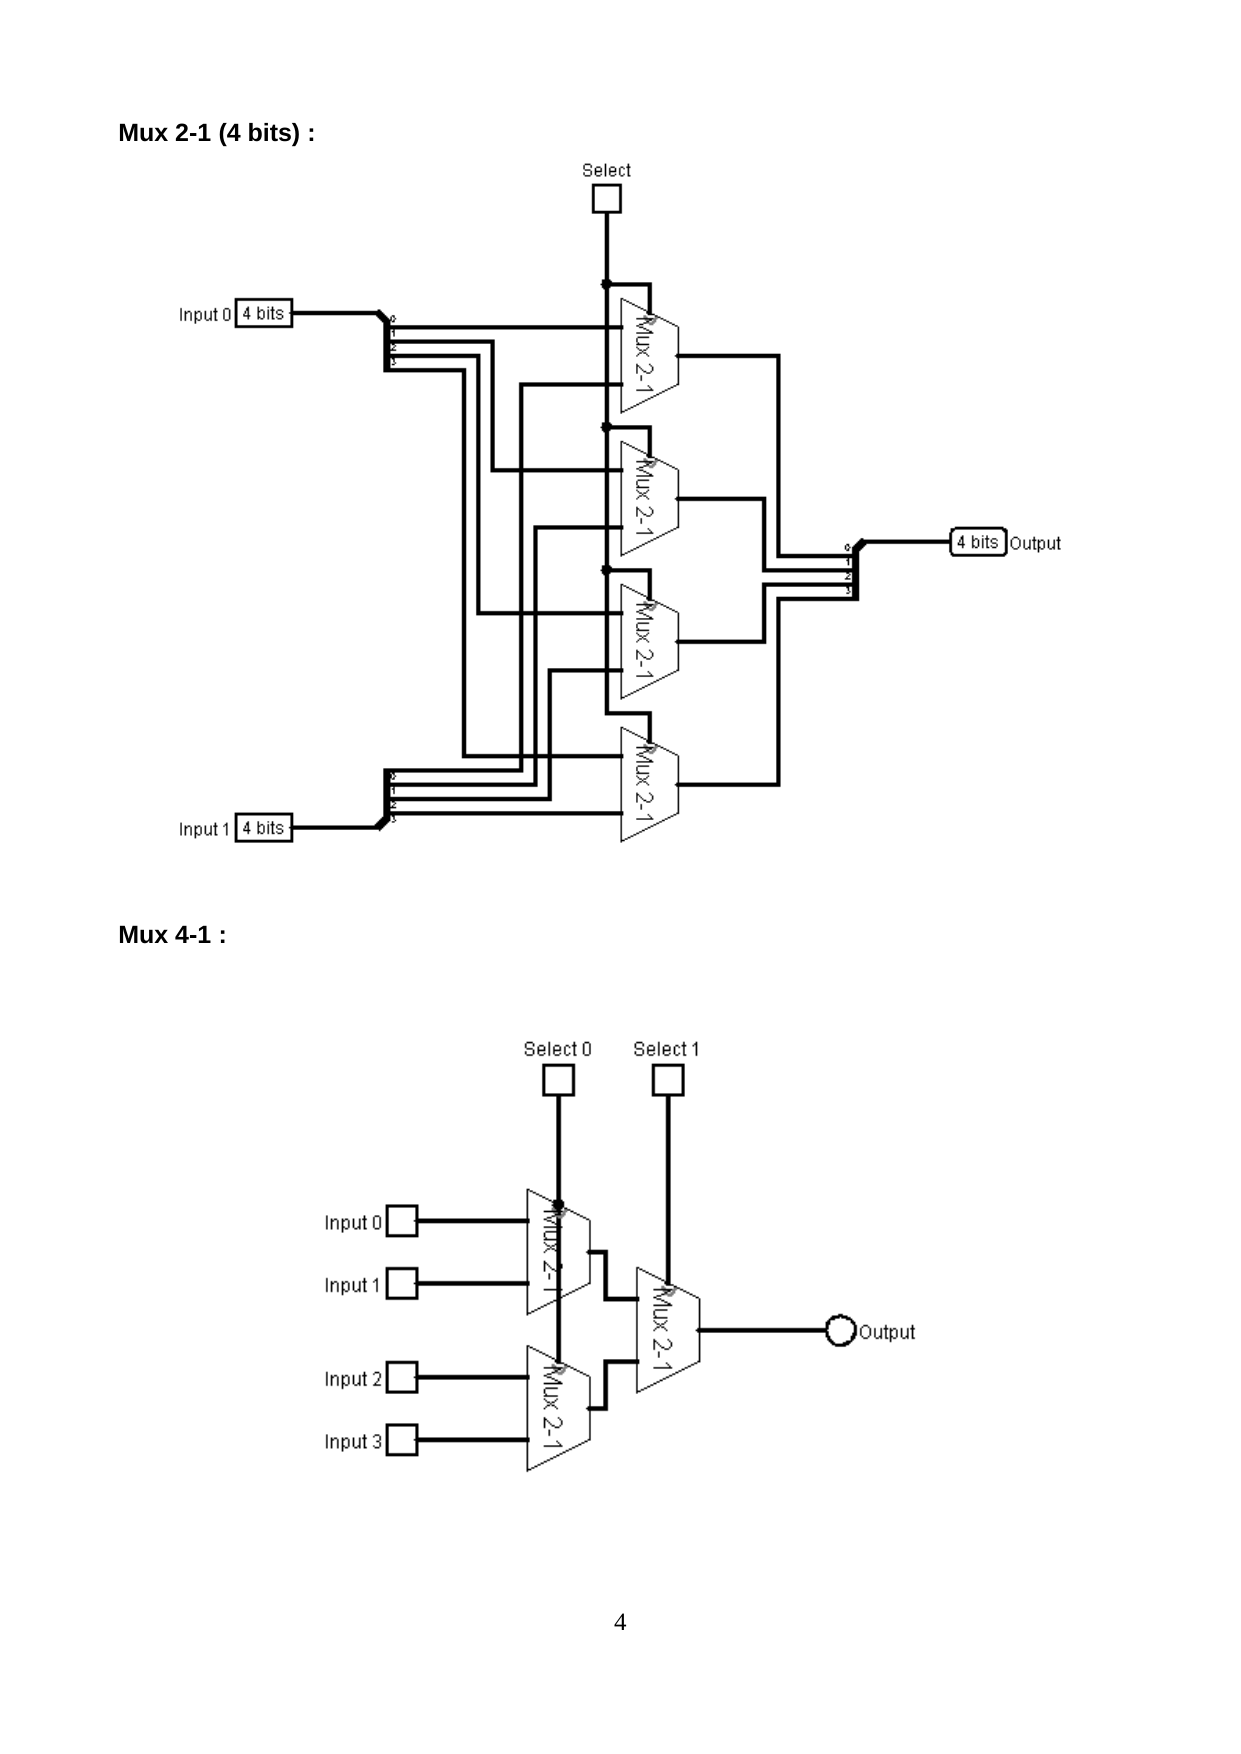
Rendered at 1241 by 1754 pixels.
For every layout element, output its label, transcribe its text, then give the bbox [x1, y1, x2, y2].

picture [317, 1028, 923, 1480]
picture [172, 151, 1068, 850]
text Mux 4-1 : [118, 920, 1122, 948]
text Mux 2-1 (4 bits) : [118, 118, 1122, 147]
